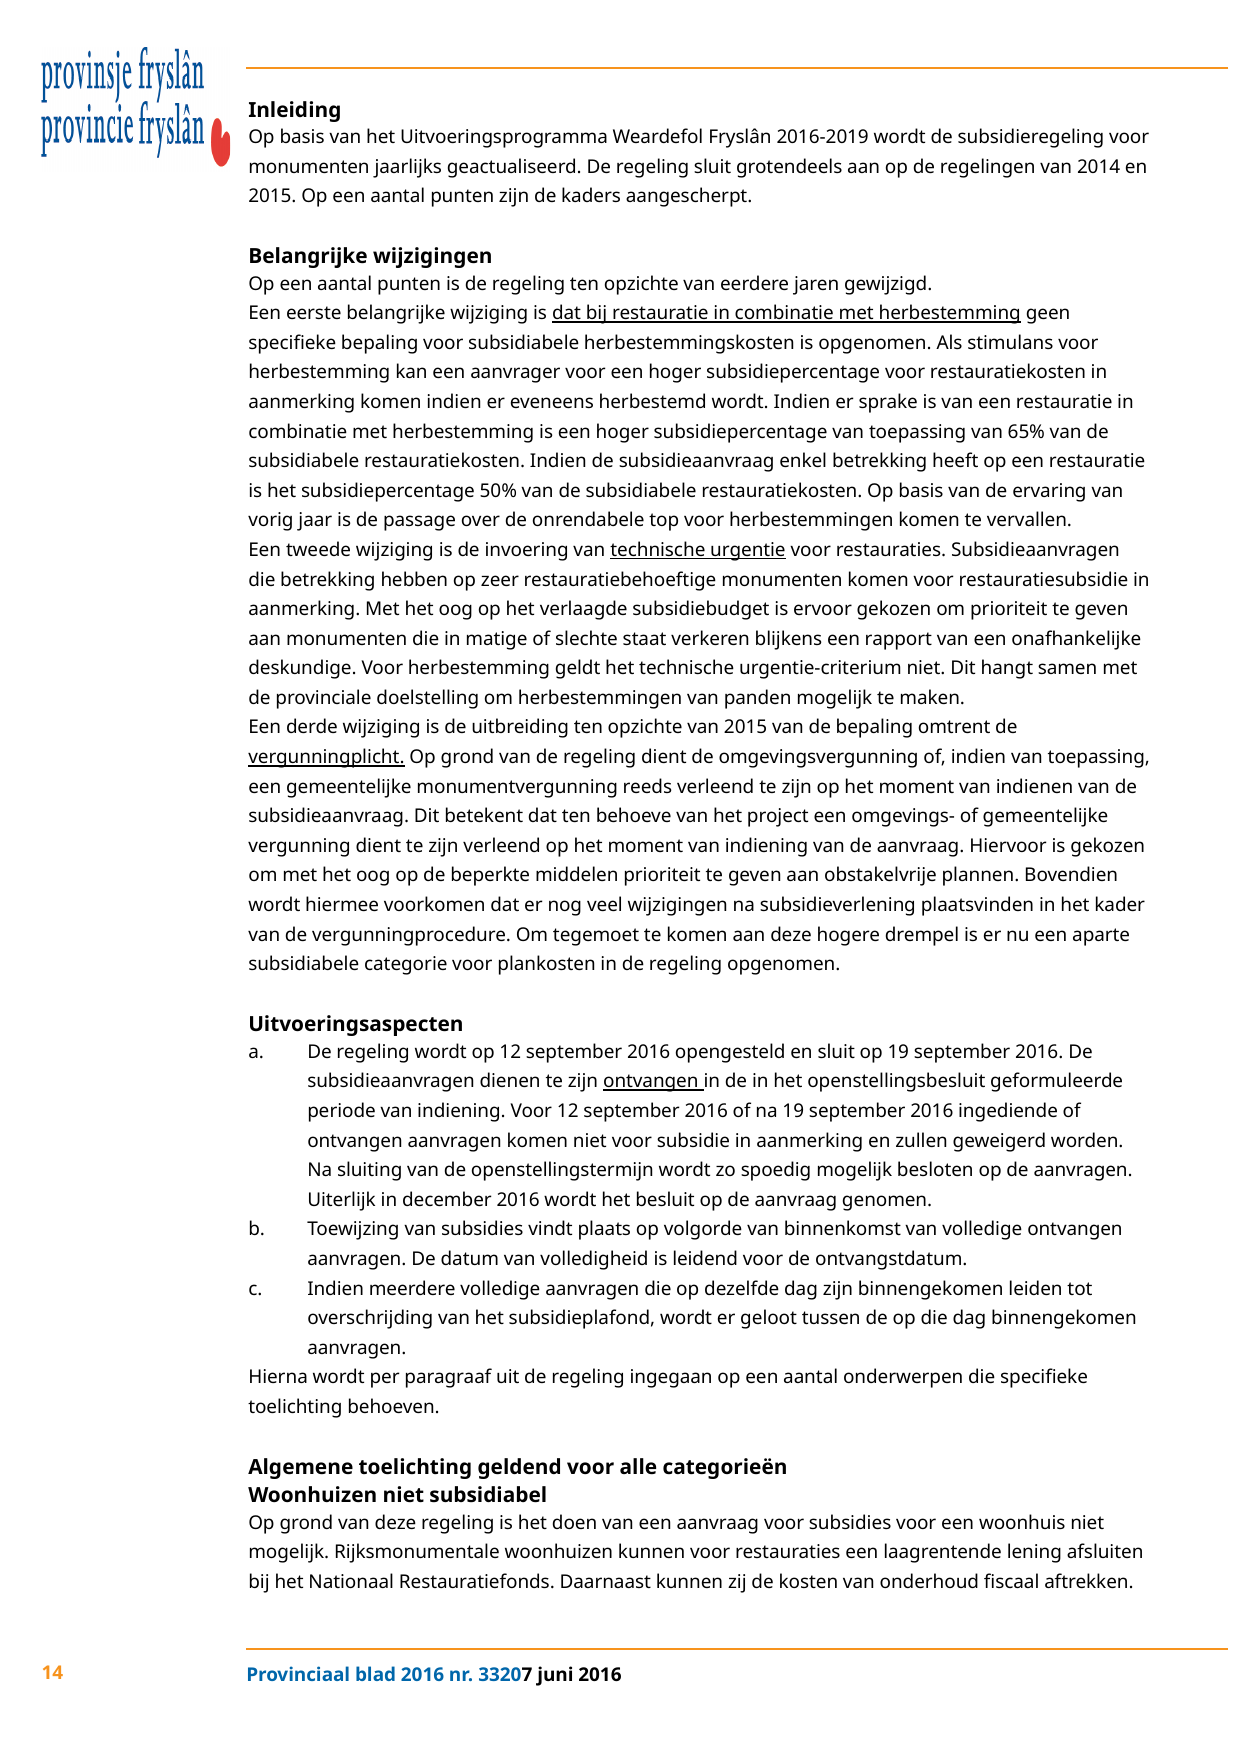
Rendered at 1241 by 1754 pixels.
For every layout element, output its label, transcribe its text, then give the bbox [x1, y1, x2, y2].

text Uitvoeringsaspecten [248, 1009, 1152, 1038]
text Hierna wordt per paragraaf uit de regeling ingegaan op een aantal onderwerpen die specifieke toelichting behoeven. [248, 1363, 1152, 1419]
list Indien meerdere volledige aanvragen die op dezelfde dag zijn binnengekomen leiden tot overschrijding van het subsidieplafond, wordt er geloot tussen de op die dag binnengekomen aanvragen. [248, 1275, 1152, 1359]
text Woonhuizen niet subsidiabel [248, 1481, 1152, 1509]
text Op basis van het Uitvoeringsprogramma Weardefol Fryslân 2016-2019 wordt de subsidieregeling voor monumenten jaarlijks geactualiseerd. De regeling sluit grotendeels aan op de regelingen van 2014 en 2015. Op een aantal punten zijn de kaders aangescherpt. [248, 123, 1152, 208]
text Op grond van deze regeling is het doen van een aanvraag voor subsidies voor een woonhuis niet mogelijk. Rijksmonumentale woonhuizen kunnen voor restauraties een laagrentende lening afsluiten bij het Nationaal Restauratiefonds. Daarnaast kunnen zij de kosten van onderhoud fiscaal aftrekken. [248, 1509, 1152, 1594]
list Toewijzing van subsidies vindt plaats op volgorde van binnenkomst van volledige ontvangen aanvragen. De datum van volledigheid is leidend voor de ontvangstdatum. [248, 1216, 1152, 1271]
text Belangrijke wijzigingen [248, 242, 1152, 270]
text Een eerste belangrijke wijziging is dat bij restauratie in combinatie met herbestemming geen specifieke bepaling voor subsidiabele herbestemmingskosten is opgenomen. Als stimulans voor herbestemming kan een aanvrager voor een hoger subsidiepercentage voor restauratiekosten in aanmerking komen indien er eveneens herbestemd wordt. Indien er sprake is van een restauratie in combinatie met herbestemming is een hoger subsidiepercentage van toepassing van 65% van de subsidiabele restauratiekosten. Indien de subsidieaanvraag enkel betrekking heeft op een restauratie is het subsidiepercentage 50% van de subsidiabele restauratiekosten. Op basis van de ervaring van vorig jaar is de passage over de onrendabele top voor herbestemmingen komen te vervallen. [248, 299, 1152, 532]
text Algemene toelichting geldend voor alle categorieën [248, 1452, 1152, 1481]
list De regeling wordt op 12 september 2016 opengesteld en sluit op 19 september 2016. De subsidieaanvragen dienen te zijn ontvangen in de in het openstellingsbesluit geformuleerde periode van indiening. Voor 12 september 2016 of na 19 september 2016 ingediende of ontvangen aanvragen komen niet voor subsidie in aanmerking en zullen geweigerd worden. Na sluiting van de openstellingstermijn wordt zo spoedig mogelijk besloten op de aanvragen. Uiterlijk in december 2016 wordt het besluit op de aanvraag genomen. [248, 1038, 1152, 1212]
text Op een aantal punten is de regeling ten opzichte van eerdere jaren gewijzigd. [248, 270, 1152, 296]
text Een derde wijziging is de uitbreiding ten opzichte van 2015 van de bepaling omtrent de vergunningplicht. Op grond van de regeling dient de omgevingsvergunning of, indien van toepassing, een gemeentelijke monumentvergunning reeds verleend te zijn op het moment van indienen van de subsidieaanvraag. Dit betekent dat ten behoeve van het project een omgevings- of gemeentelijke vergunning dient te zijn verleend op het moment van indiening van de aanvraag. Hiervoor is gekozen om met het oog op de beperkte middelen prioriteit te geven aan obstakelvrije plannen. Bovendien wordt hiermee voorkomen dat er nog veel wijzigingen na subsidieverlening plaatsvinden in het kader van de vergunningprocedure. Om tegemoet te komen aan deze hogere drempel is er nu een aparte subsidiabele categorie voor plankosten in de regeling opgenomen. [248, 714, 1152, 976]
text Inleiding [248, 95, 1152, 123]
picture [41, 47, 231, 172]
text Een tweede wijziging is de invoering van technische urgentie voor restauraties. Subsidieaanvragen die betrekking hebben op zeer restauratiebehoeftige monumenten komen voor restauratiesubsidie in aanmerking. Met het oog op het verlaagde subsidiebudget is ervoor gekozen om prioriteit te geven aan monumenten die in matige of slechte staat verkeren blijkens een rapport van een onafhankelijke deskundige. Voor herbestemming geldt het technische urgentie-criterium niet. Dit hangt samen met de provinciale doelstelling om herbestemmingen van panden mogelijk te maken. [248, 536, 1152, 710]
